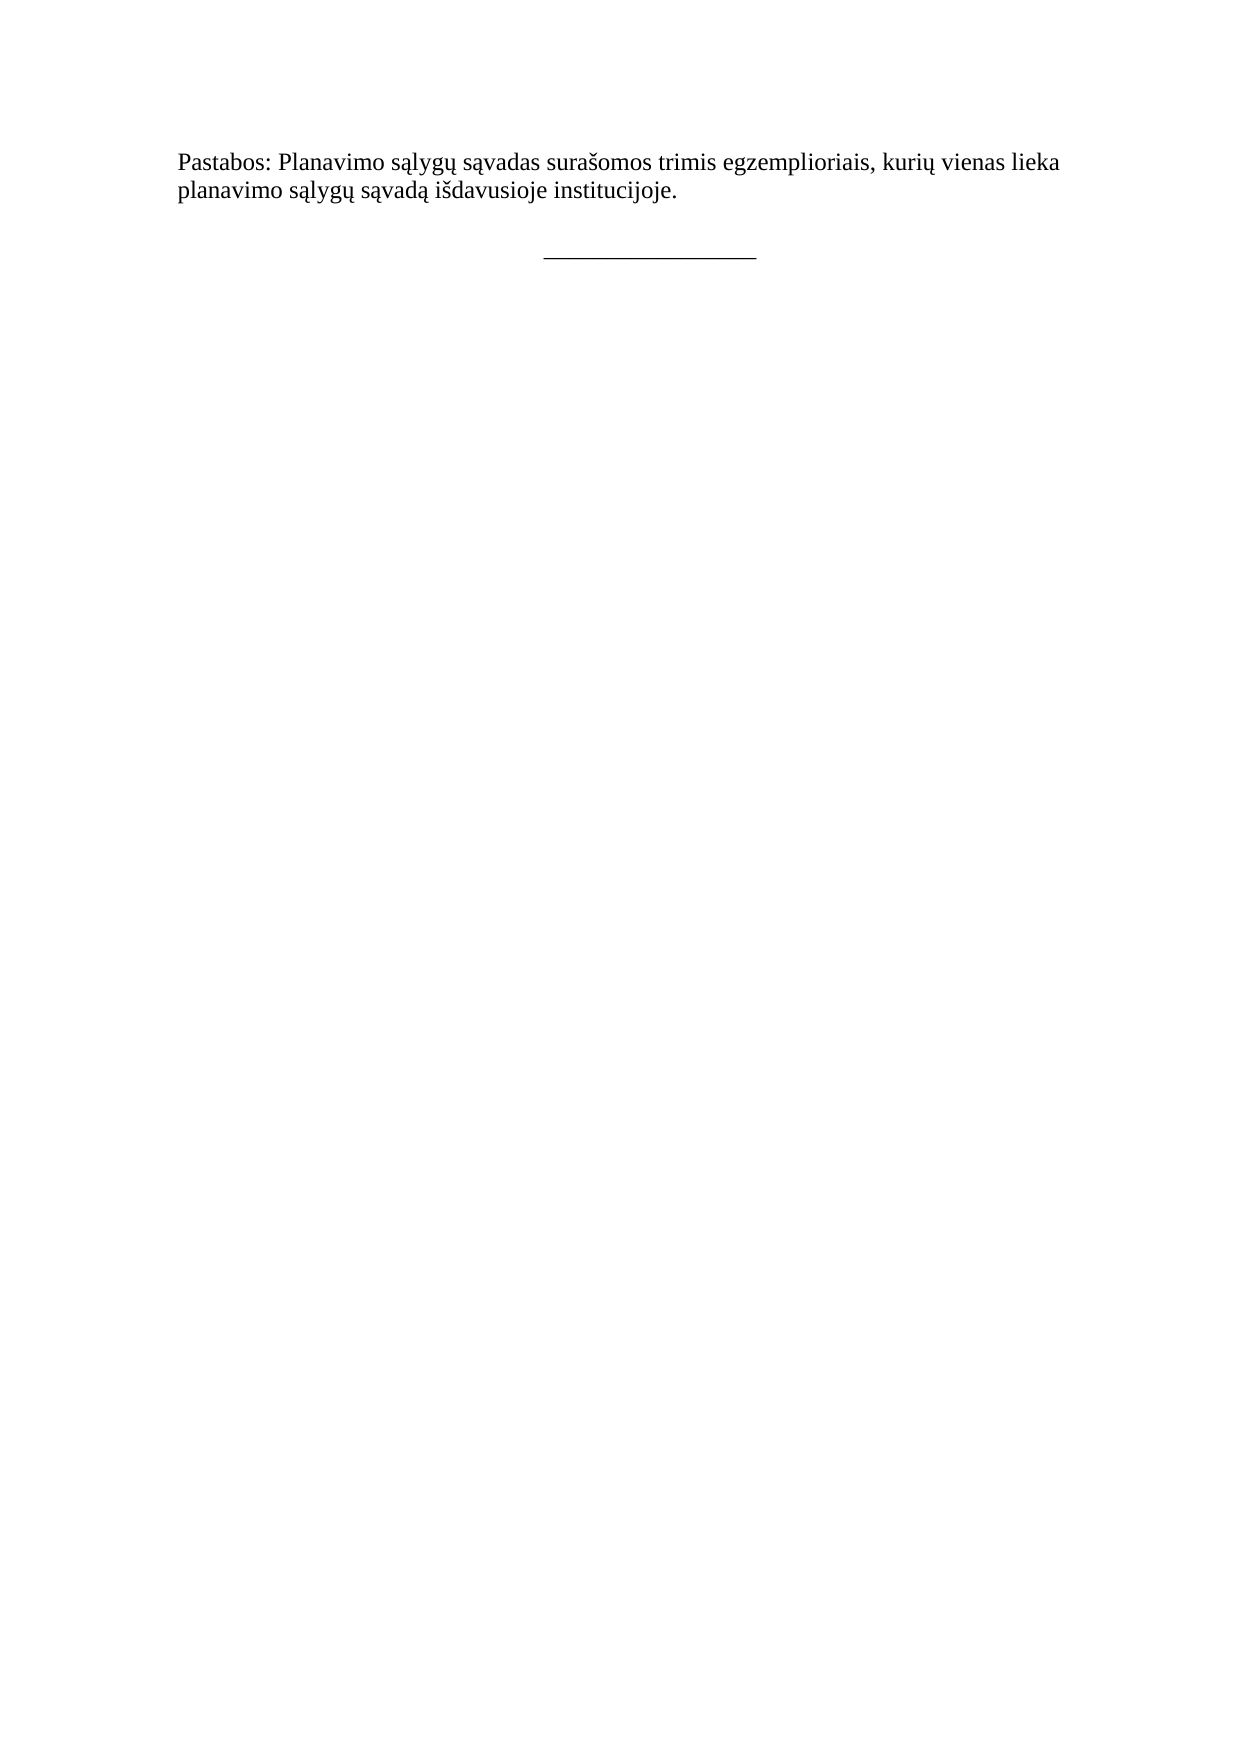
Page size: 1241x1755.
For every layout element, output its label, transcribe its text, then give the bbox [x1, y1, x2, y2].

text Pastabos: Planavimo sąlygų sąvadas surašomos trimis egzemplioriais, kurių vienas lieka planavimo sąlygų sąvadą išdavusioje institucijoje. [177, 147, 1122, 204]
text _________________ [177, 233, 1122, 262]
